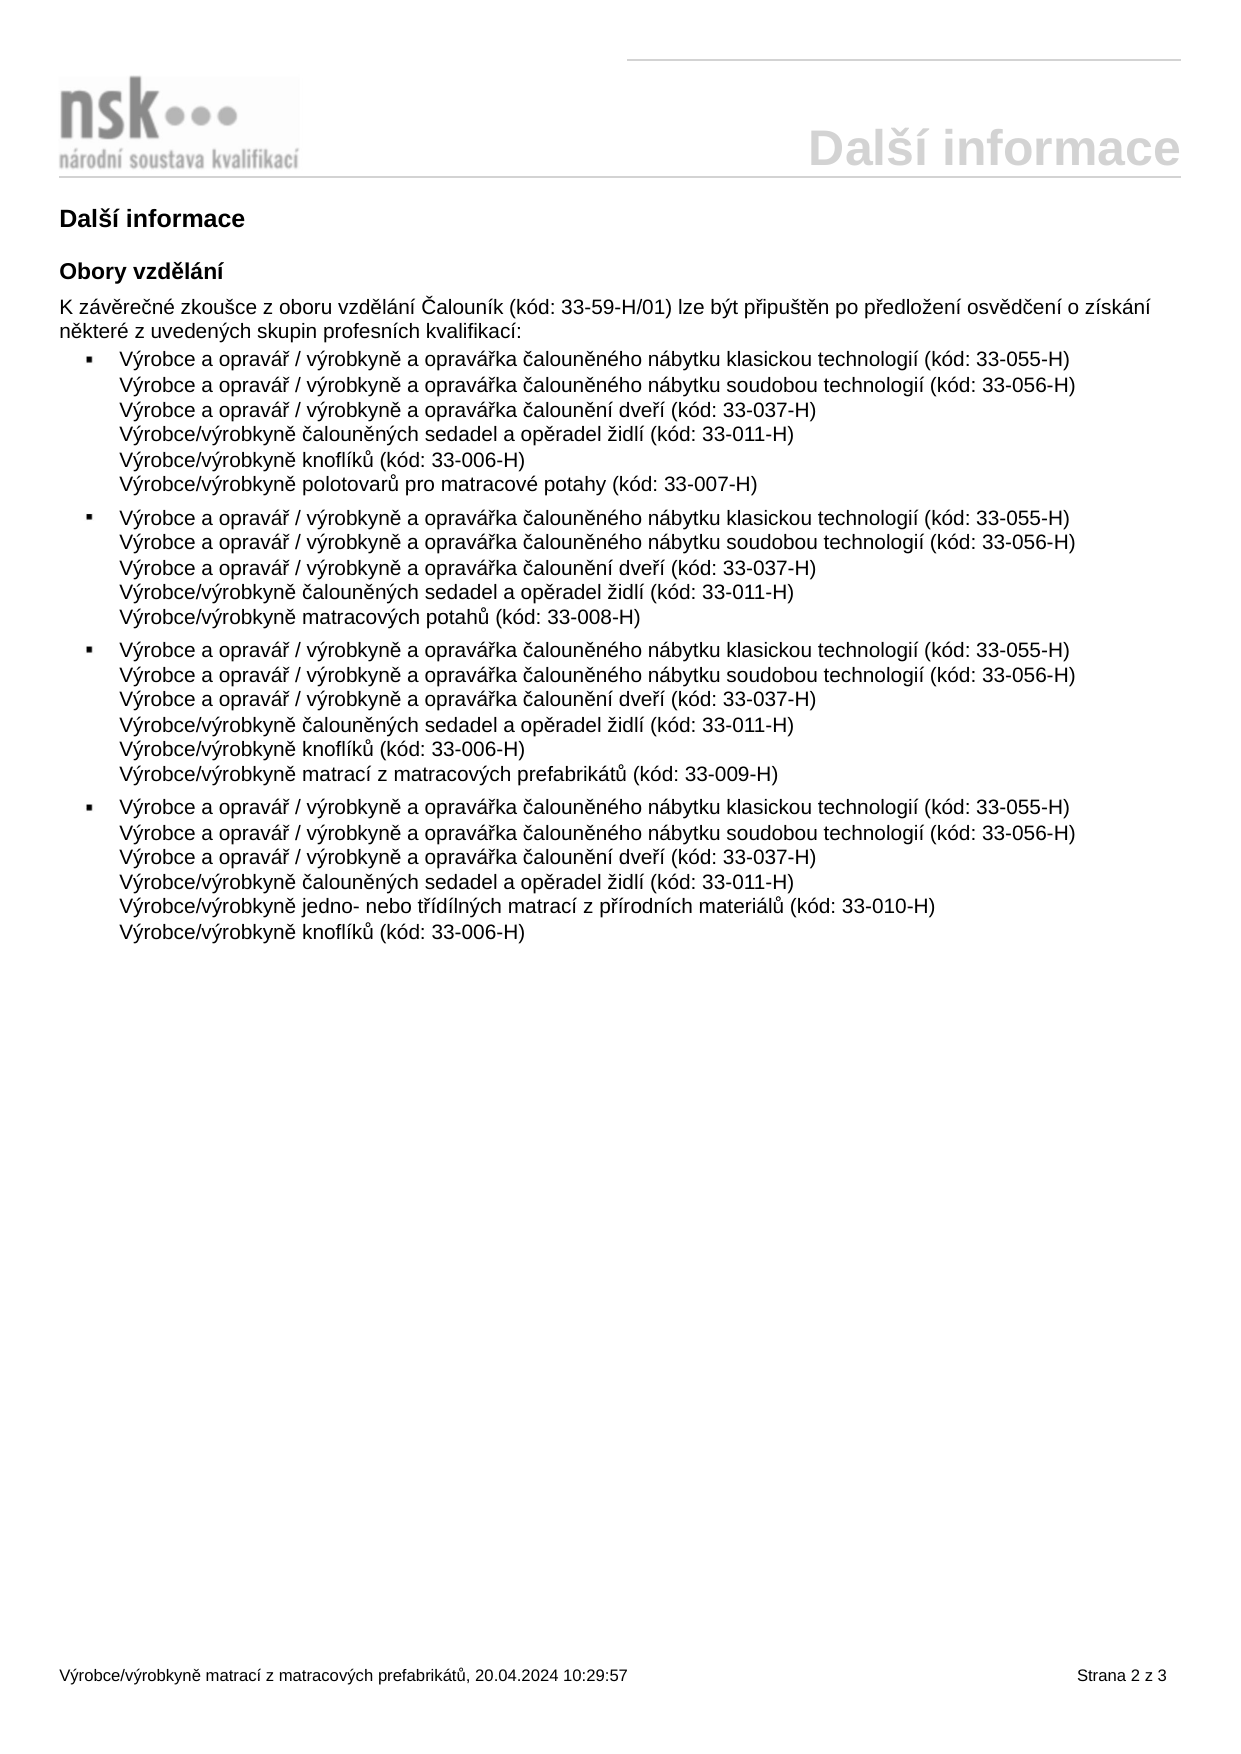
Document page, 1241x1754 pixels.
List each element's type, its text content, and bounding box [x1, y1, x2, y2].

table_cell [619, 194, 627, 200]
table_cell [627, 236, 861, 248]
table_cell [59, 343, 119, 347]
table_cell [59, 629, 119, 637]
table_cell Výrobce a opravář / výrobkyně a opravářka čalounění dveří (kód: 33-037-H) [119, 556, 1181, 579]
table_cell [59, 894, 119, 919]
table_cell [861, 236, 1167, 248]
table_cell [59, 171, 119, 176]
table_cell [627, 786, 861, 795]
table_cell [627, 977, 861, 1277]
table_cell [1167, 944, 1181, 977]
picture [59, 637, 119, 662]
table_cell [619, 497, 627, 506]
picture [59, 506, 119, 529]
table_cell [119, 171, 482, 176]
table_cell [627, 1277, 861, 1467]
table_cell [59, 398, 119, 422]
table_cell [59, 870, 119, 894]
table_cell [119, 497, 482, 506]
table_cell [861, 194, 1167, 200]
table_cell [59, 556, 119, 579]
table_cell [119, 629, 482, 638]
table_cell Výrobce a opravář / výrobkyně a opravářka čalounění dveří (kód: 33-037-H) [119, 398, 1181, 422]
table_cell Další informace [59, 200, 1181, 236]
table_cell [627, 944, 861, 977]
table_cell [1167, 977, 1181, 1277]
table_cell [59, 605, 119, 629]
picture [58, 59, 620, 171]
table_cell [627, 343, 861, 347]
table_cell [482, 944, 619, 977]
table_cell [482, 977, 619, 1277]
table_cell Výrobce/výrobkyně čalouněných sedadel a opěradel židlí (kód: 33-011-H) [119, 713, 1181, 737]
table_cell [861, 1277, 1167, 1467]
table_cell Výrobce a opravář / výrobkyně a opravářka čalouněného nábytku soudobou technologií (kód: 33-056-H) [119, 530, 1181, 556]
table_cell [627, 194, 861, 200]
table_cell [119, 1467, 482, 1658]
table_cell [482, 194, 619, 200]
table_cell [482, 236, 619, 248]
table_cell [619, 944, 627, 977]
table_cell [1167, 1277, 1181, 1467]
table_cell Výrobce/výrobkyně čalouněných sedadel a opěradel židlí (kód: 33-011-H) [119, 422, 1181, 448]
table_cell [119, 944, 482, 977]
table_cell [59, 472, 119, 497]
table_cell [59, 1467, 119, 1658]
table_cell [1167, 1467, 1181, 1658]
table_cell [620, 59, 627, 170]
table_cell [59, 236, 119, 248]
table_cell [861, 944, 1167, 977]
table_cell Výrobce a opravář / výrobkyně a opravářka čalouněného nábytku soudobou technologií (kód: 33-056-H) [119, 821, 1181, 844]
table_cell [619, 1277, 627, 1467]
table_cell [119, 194, 482, 200]
table_cell [861, 977, 1167, 1277]
table_cell [1167, 786, 1181, 795]
table_cell [619, 1467, 627, 1658]
table_cell [59, 944, 119, 977]
table_cell [1167, 629, 1181, 638]
table_cell [119, 977, 482, 1277]
table_cell Výrobce/výrobkyně čalouněných sedadel a opěradel židlí (kód: 33-011-H) [119, 580, 1181, 605]
table_cell [59, 786, 119, 795]
table_cell [119, 343, 482, 347]
table_cell [59, 1277, 119, 1467]
table_cell Výrobce/výrobkyně matrací z matracových prefabrikátů, 20.04.2024 10:29:57 [59, 1658, 861, 1694]
table_cell Výrobce/výrobkyně polotovarů pro matracové potahy (kód: 33-007-H) [119, 472, 1181, 497]
table_cell [619, 236, 627, 248]
table_cell [482, 497, 619, 506]
table_cell [59, 845, 119, 870]
table_cell [59, 178, 1181, 194]
table_cell Výrobce a opravář / výrobkyně a opravářka čalounění dveří (kód: 33-037-H) [119, 845, 1181, 870]
table_cell [1167, 236, 1181, 248]
table_cell [1167, 194, 1181, 200]
table_cell [59, 422, 119, 448]
table_cell Výrobce/výrobkyně knoflíků (kód: 33-006-H) [119, 448, 1181, 472]
table_cell Výrobce a opravář / výrobkyně a opravářka čalouněného nábytku soudobou technologií (kód: 33-056-H) [119, 373, 1181, 398]
table_cell Výrobce/výrobkyně matracových potahů (kód: 33-008-H) [119, 605, 1181, 629]
table_cell Výrobce/výrobkyně čalouněných sedadel a opěradel židlí (kód: 33-011-H) [119, 870, 1181, 894]
table_cell [482, 786, 619, 795]
table_cell Výrobce a opravář / výrobkyně a opravářka čalouněného nábytku klasickou technologií (kód: 33-055-H) [119, 506, 1181, 530]
table_cell [59, 194, 119, 200]
table_cell [627, 497, 861, 506]
table_cell [59, 977, 119, 1277]
table_cell [1167, 343, 1181, 347]
table_cell [59, 821, 119, 844]
table_cell [59, 737, 119, 762]
table_cell [861, 629, 1167, 638]
table_cell Výrobce/výrobkyně jedno- nebo třídílných matrací z přírodních materiálů (kód: 33-010-H) [119, 894, 1181, 919]
table_cell Výrobce a opravář / výrobkyně a opravářka čalounění dveří (kód: 33-037-H) [119, 687, 1181, 713]
table_cell [1167, 497, 1181, 506]
table_cell [59, 497, 119, 506]
table_cell [619, 170, 627, 176]
table_cell [861, 1467, 1167, 1658]
table_cell [482, 343, 619, 347]
table_cell [59, 762, 119, 786]
table_cell Další informace [627, 61, 1181, 176]
table_cell [59, 687, 119, 713]
table_cell [119, 1277, 482, 1467]
table_cell [1167, 1658, 1181, 1694]
table_cell [59, 663, 119, 687]
table_cell Obory vzdělání [59, 248, 1181, 295]
table_cell [119, 236, 482, 248]
table_cell [59, 580, 119, 605]
table_cell [482, 1277, 619, 1467]
table_cell Výrobce a opravář / výrobkyně a opravářka čalouněného nábytku klasickou technologií (kód: 33-055-H) [119, 795, 1181, 821]
table_cell Strana 2 z 3 [861, 1658, 1167, 1694]
picture [59, 347, 119, 372]
table_cell [59, 448, 119, 472]
table_cell [861, 497, 1167, 506]
table_cell [59, 713, 119, 737]
table_cell [119, 786, 482, 795]
table_cell [619, 977, 627, 1277]
table_cell [861, 343, 1167, 347]
table_cell [482, 1467, 619, 1658]
table_cell Výrobce/výrobkyně knoflíků (kód: 33-006-H) [119, 920, 1181, 943]
table_cell K závěrečné zkoušce z oboru vzdělání Čalouník (kód: 33-59-H/01) lze být připuštěn po předložení osvědčení o získání některé z uvedených skupin profesních kvalifikací: [59, 295, 1181, 343]
table_cell [59, 530, 119, 556]
table_cell [59, 373, 119, 398]
table_cell Výrobce/výrobkyně matrací z matracových prefabrikátů (kód: 33-009-H) [119, 762, 1181, 786]
table_cell [619, 786, 627, 795]
table_cell [627, 629, 861, 638]
table_cell [861, 786, 1167, 795]
picture [59, 795, 119, 820]
table_cell Výrobce a opravář / výrobkyně a opravářka čalouněného nábytku klasickou technologií (kód: 33-055-H) [119, 638, 1181, 663]
table_cell Výrobce a opravář / výrobkyně a opravářka čalouněného nábytku klasickou technologií (kód: 33-055-H) [119, 347, 1181, 373]
table_cell [627, 1467, 861, 1658]
table_cell Výrobce/výrobkyně knoflíků (kód: 33-006-H) [119, 737, 1181, 762]
table_cell [482, 171, 619, 176]
table_cell [59, 920, 119, 943]
table_cell [482, 629, 619, 638]
table_cell Výrobce a opravář / výrobkyně a opravářka čalouněného nábytku soudobou technologií (kód: 33-056-H) [119, 663, 1181, 687]
table_cell [619, 629, 627, 638]
